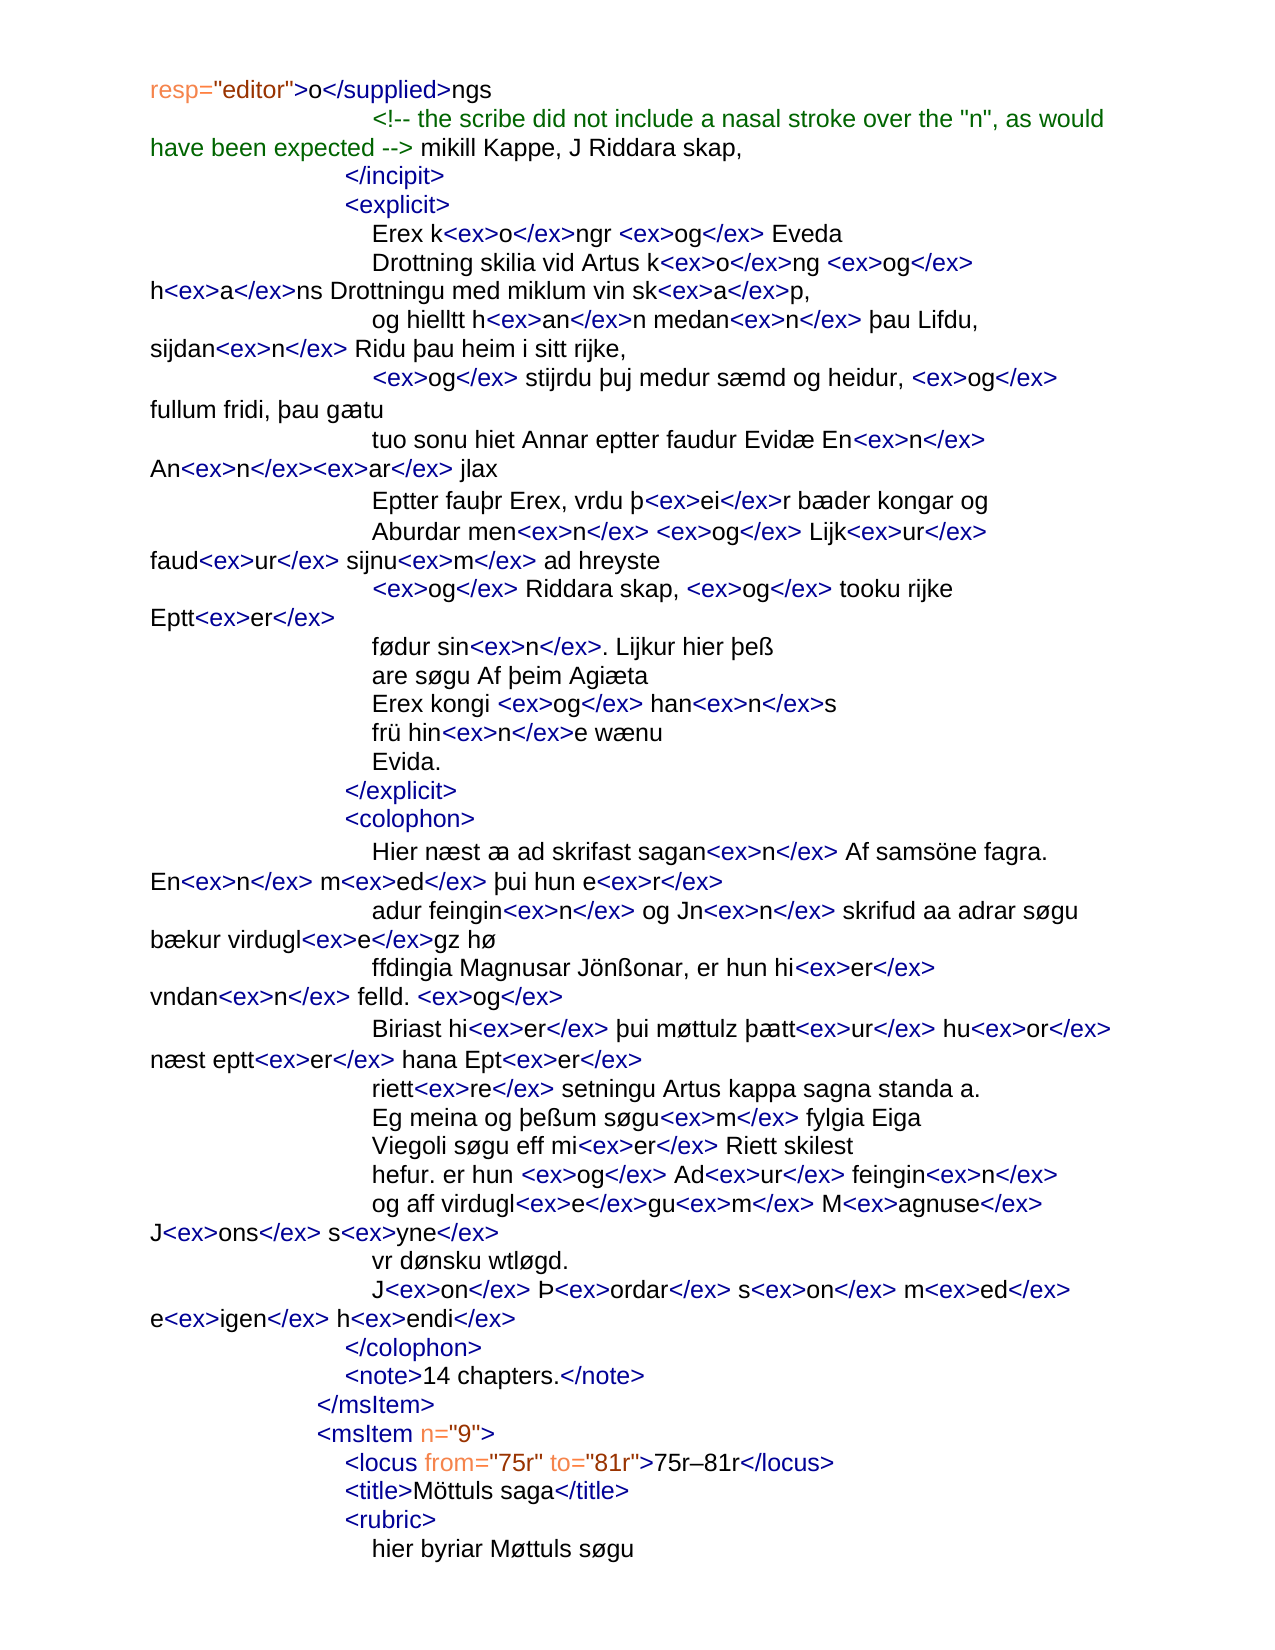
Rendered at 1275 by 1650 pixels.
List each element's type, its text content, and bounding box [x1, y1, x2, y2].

text resp="editor">o</supplied>ngs <!-- the scribe did not include a nasal stroke over the "n", as would have been expected --> mikill Kappe, J Riddara skap, </incipit> <explicit> Erex k<ex>o</ex>ngr <ex>og</ex> Eveda Drottning skilia vid Artus k<ex>o</ex>ng <ex>og</ex> h<ex>a</ex>ns Drottningu med miklum vin sk<ex>a</ex>p, og hielltt h<ex>an</ex>n medan<ex>n</ex> þau Lifdu, sijdan<ex>n</ex> Ridu þau heim i sitt rijke, <ex>og</ex> stijrdu þuj medur sæmd og heidur, <ex>og</ex> fullum fridi, þau gꜳtu tuo sonu hiet Annar eptter faudur Evidæ En<ex>n</ex> An<ex>n</ex><ex>ar</ex> jlax Eptter fauþr Erex, vrdu þ<ex>ei</ex>r bꜳder kongar og Aburdar men<ex>n</ex> <ex>og</ex> Lijk<ex>ur</ex> faud<ex>ur</ex> sijnu<ex>m</ex> ad hreyste <ex>og</ex> Riddara skap, <ex>og</ex> tooku rijke Eptt<ex>er</ex> fødur sin<ex>n</ex>. Lijkur hier þeß are søgu Af þeim Agiæta Erex kongi <ex>og</ex> han<ex>n</ex>s frü hin<ex>n</ex>e wænu Evida. </explicit> <colophon> Hier næst ꜳ ad skrifast sagan<ex>n</ex> Af samsöne fagra. En<ex>n</ex> m<ex>ed</ex> þui hun e<ex>r</ex> adur feingin<ex>n</ex> og Jn<ex>n</ex> skrifud aa adrar søgu bækur virdugl<ex>e</ex>gz hø ffdingia Magnusar Jönßonar, er hun hi<ex>er</ex> vndan<ex>n</ex> felld. <ex>og</ex> Biriast hi<ex>er</ex> þui møttulz þꜳtt<ex>ur</ex> hu<ex>or</ex> næst eptt<ex>er</ex> hana Ept<ex>er</ex> riett<ex>re</ex> setningu Artus kappa sagna standa a. Eg meina og þeßum søgu<ex>m</ex> fylgia Eiga Viegoli søgu eff mi<ex>er</ex> Riett skilest hefur. er hun <ex>og</ex> Ad<ex>ur</ex> feingin<ex>n</ex> og aff virdugl<ex>e</ex>gu<ex>m</ex> M<ex>agnuse</ex> J<ex>ons</ex> s<ex>yne</ex> vr dønsku wtløgd. J<ex>on</ex> Þ<ex>ordar</ex> s<ex>on</ex> m<ex>ed</ex> e<ex>igen</ex> h<ex>endi</ex> </colophon> <note>14 chapters.</note> </msItem> <msItem n="9"> <locus from="75r" to="81r">75r–81r</locus> <title>Möttuls saga</title> <rubric> hier byriar Møttuls søgu [150, 75, 1125, 1562]
